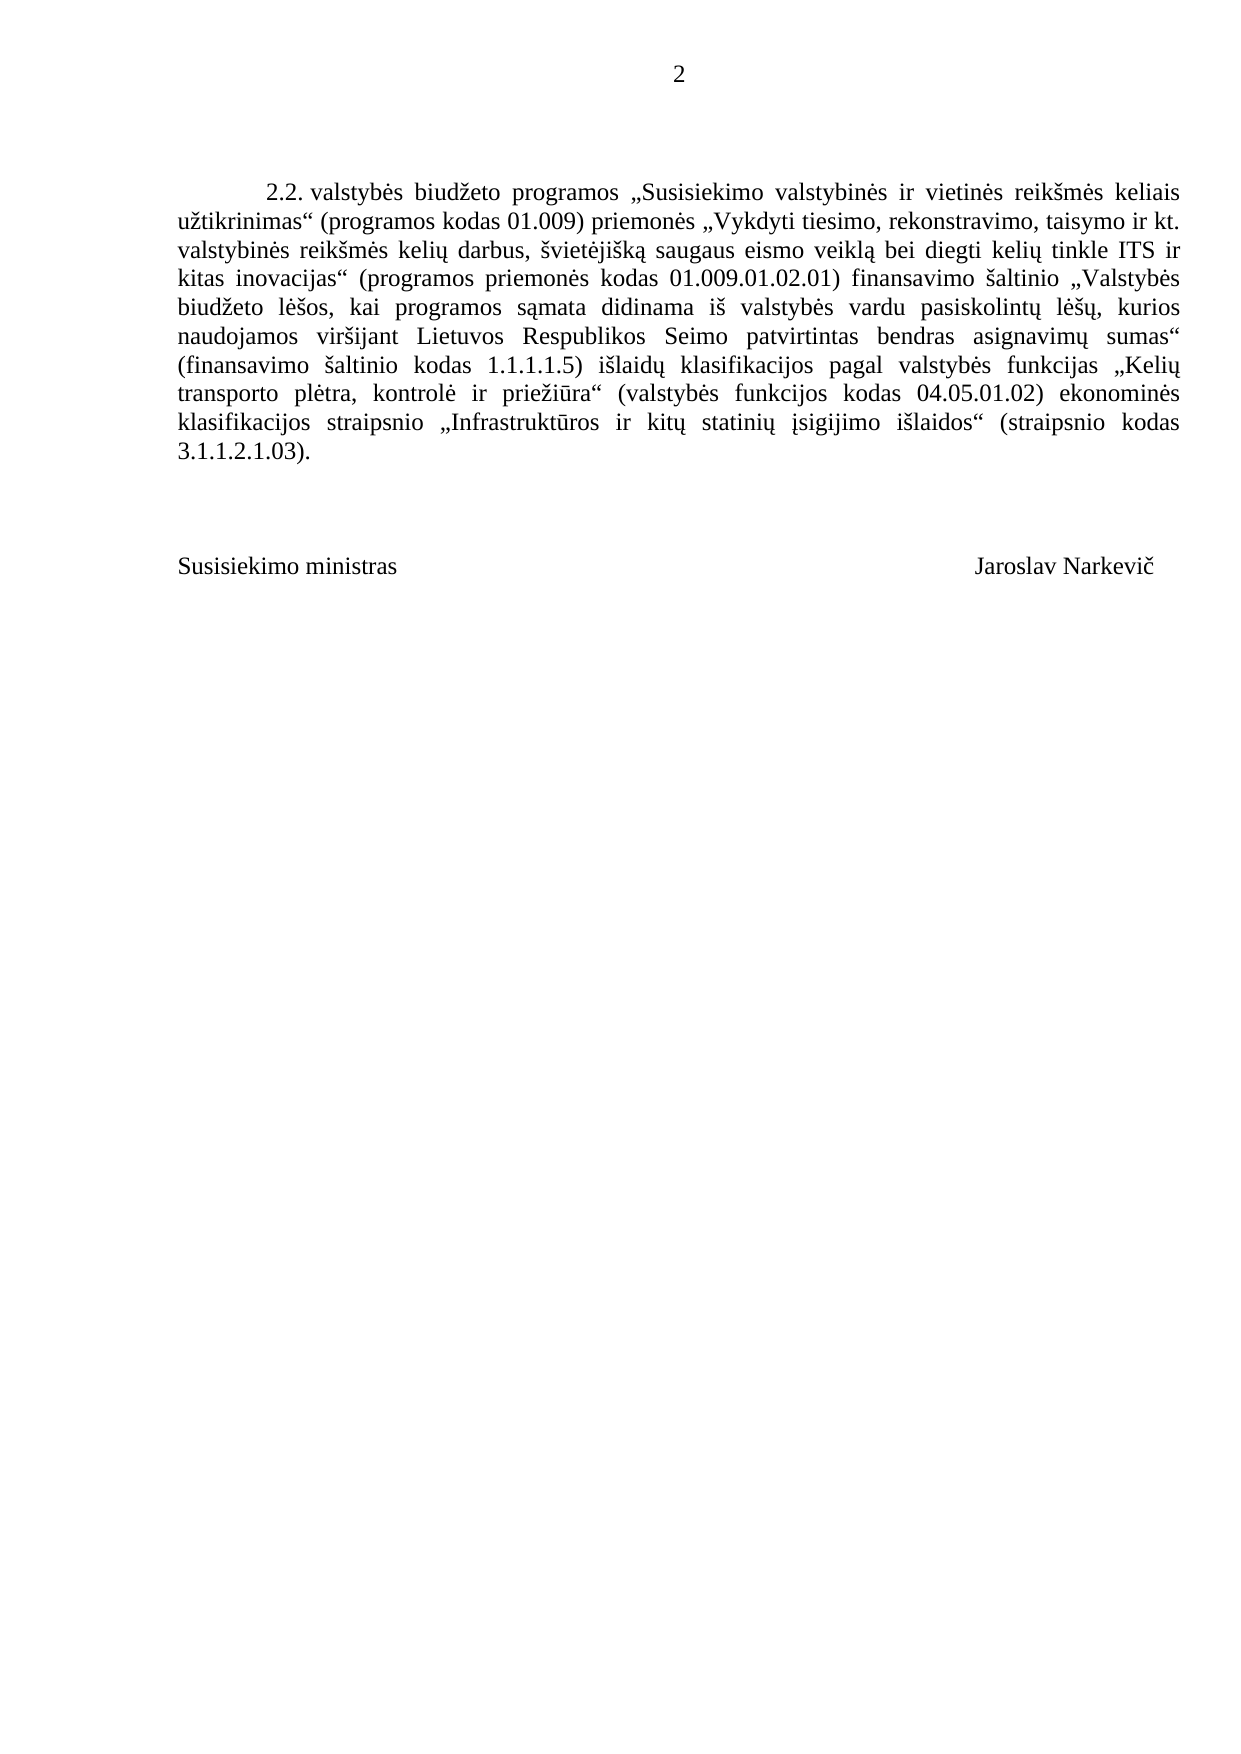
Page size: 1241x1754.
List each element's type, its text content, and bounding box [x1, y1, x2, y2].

text Susisiekimo ministras Jaroslav Narkevič [177, 551, 1181, 580]
text 2.2. valstybės biudžeto programos „Susisiekimo valstybinės ir vietinės reikšmės keliais užtikrinimas“ (programos kodas 01.009) priemonės „Vykdyti tiesimo, rekonstravimo, taisymo ir kt. valstybinės reikšmės kelių darbus, švietėjišką saugaus eismo veiklą bei diegti kelių tinkle ITS ir kitas inovacijas“ (programos priemonės kodas 01.009.01.02.01) finansavimo šaltinio „Valstybės biudžeto lėšos, kai programos sąmata didinama iš valstybės vardu pasiskolintų lėšų, kurios naudojamos viršijant Lietuvos Respublikos Seimo patvirtintas bendras asignavimų sumas“ (finansavimo šaltinio kodas 1.1.1.1.5) išlaidų klasifikacijos pagal valstybės funkcijas „Kelių transporto plėtra, kontrolė ir priežiūra“ (valstybės funkcijos kodas 04.05.01.02) ekonominės klasifikacijos straipsnio „Infrastruktūros ir kitų statinių įsigijimo išlaidos“ (straipsnio kodas 3.1.1.2.1.03). [177, 177, 1181, 465]
